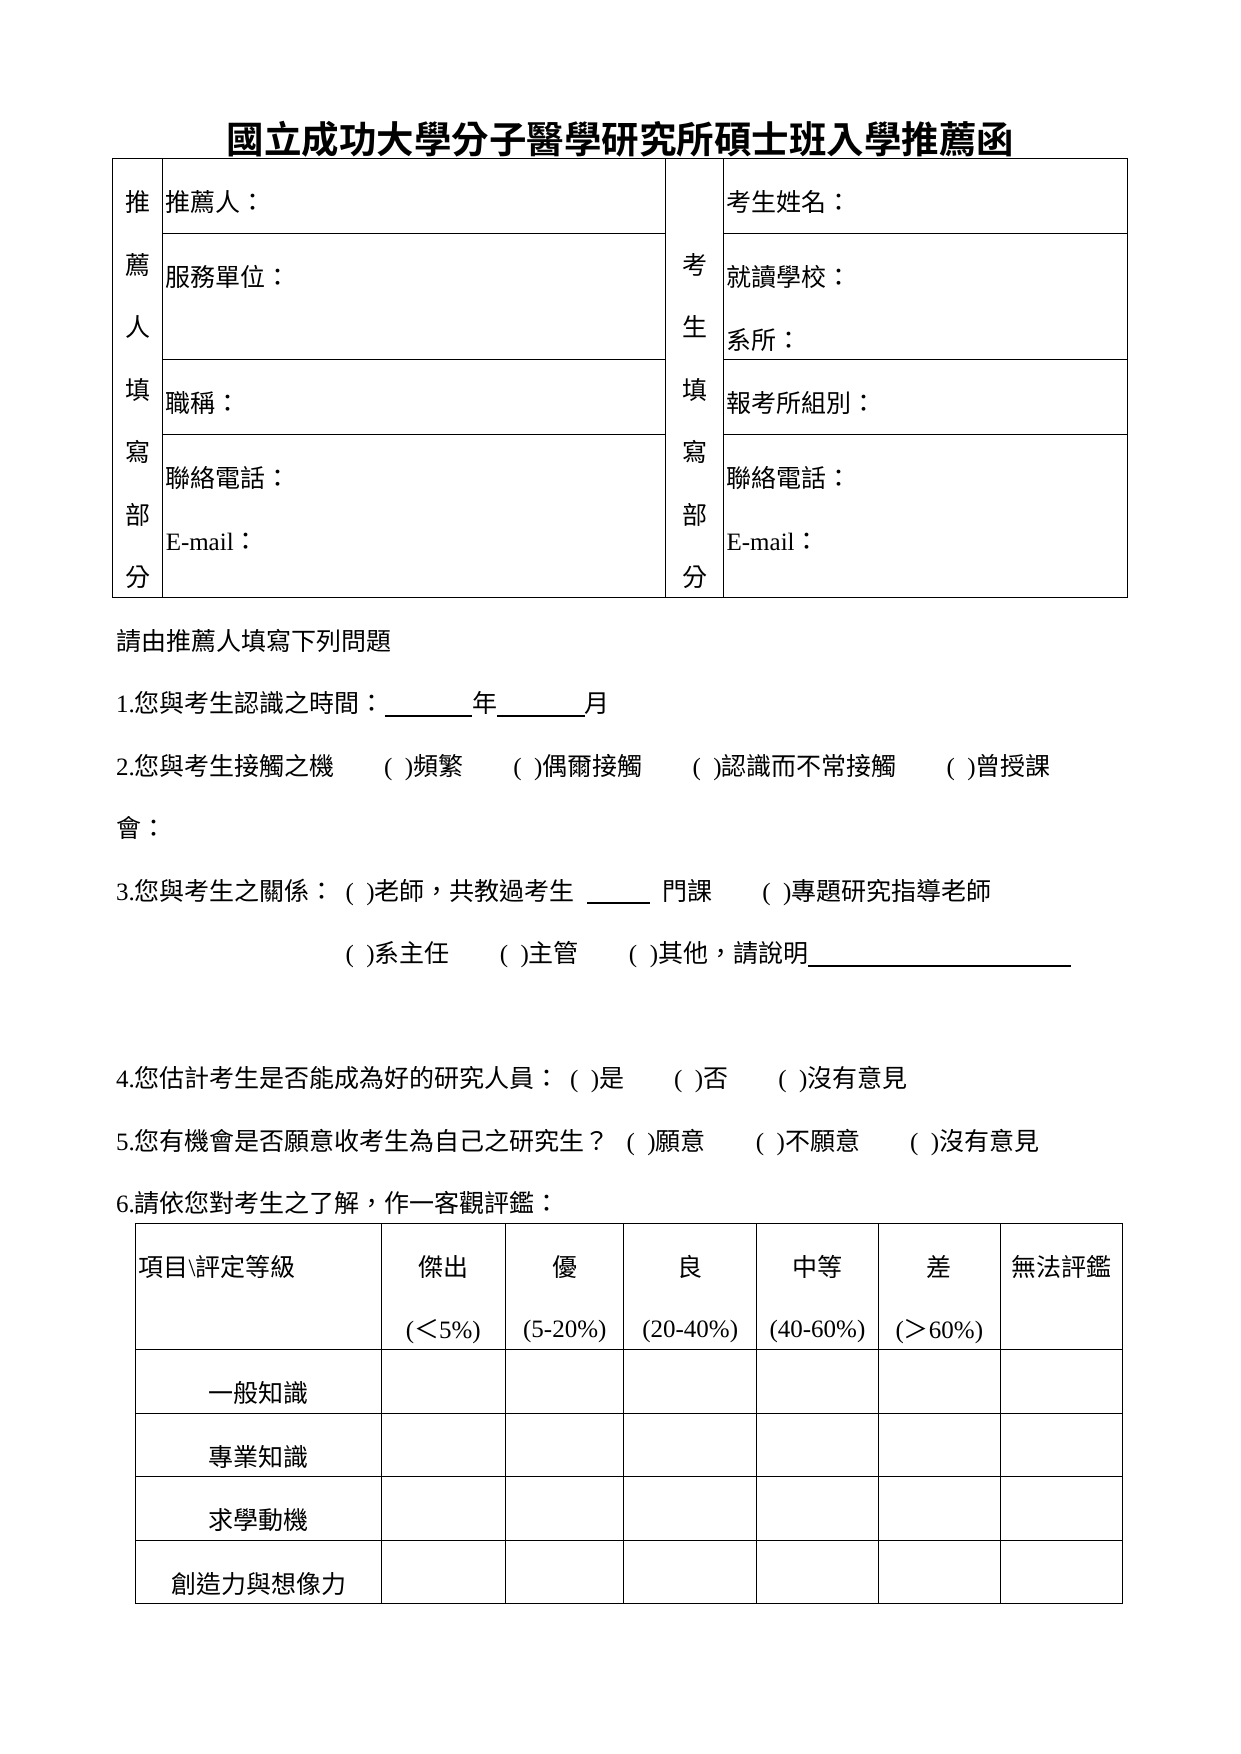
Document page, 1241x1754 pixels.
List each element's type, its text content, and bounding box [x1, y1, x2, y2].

table_cell 聯絡電話： E-mail： [163, 435, 665, 597]
table_cell 6.請依您對考生之了解，作一客觀評鑑： [113, 1160, 1127, 1223]
table_cell [624, 1541, 756, 1603]
table_cell [506, 1541, 623, 1603]
table_cell [382, 1350, 505, 1412]
table_cell 4.您估計考生是否能成為好的研究人員： [113, 1035, 567, 1098]
table_cell 請由推薦人填寫下列問題 [113, 598, 1127, 660]
table_cell 差 (＞60%) [879, 1224, 1000, 1349]
table_cell ( )頻繁 ( )偶爾接觸 ( )認識而不常接觸 ( )曾授課 [381, 723, 1127, 848]
table_cell 創造力與想像力 [136, 1541, 381, 1603]
table_cell 優 (5-20%) [506, 1224, 623, 1349]
table_cell [624, 1414, 756, 1476]
table_cell ( )是 ( )否 ( )沒有意見 [567, 1035, 1127, 1098]
table_cell [382, 1477, 505, 1539]
table_cell 傑出 (＜5%) [382, 1224, 505, 1349]
table_cell [506, 1414, 623, 1476]
table_cell 2.您與考生接觸之機會： [113, 723, 381, 848]
text 國立成功大學分子醫學研究所碩士班入學推薦函 [118, 96, 1122, 158]
table_cell 無法評鑑 [1001, 1224, 1122, 1349]
table_header 推 薦 人 填 寫 部 分 [113, 159, 162, 597]
table_cell [757, 1350, 878, 1412]
table_cell [1123, 1413, 1127, 1476]
table_cell 3.您與考生之關係： [113, 848, 342, 1035]
table_cell [879, 1350, 1000, 1412]
table_cell [757, 1477, 878, 1539]
table_cell 良 (20-40%) [624, 1224, 756, 1349]
table_header 考 生 填 寫 部 分 [666, 159, 723, 597]
table_cell [1123, 1223, 1127, 1349]
table_cell 聯絡電話： E-mail： [724, 435, 1127, 597]
table_cell ( )老師，共教過考生 門課 ( )專題研究指導老師 [343, 848, 1127, 910]
table_cell 就讀學校： 系所： [724, 234, 1127, 359]
table_cell [757, 1541, 878, 1603]
table_cell 中等 (40-60%) [757, 1224, 878, 1349]
table_cell [1001, 1414, 1122, 1476]
table_cell 5.您有機會是否願意收考生為自己之研究生？ [113, 1098, 623, 1160]
table_cell 項目\評定等級 [136, 1224, 381, 1349]
table_cell 專業知識 [136, 1414, 381, 1476]
table_cell [506, 1477, 623, 1539]
table_cell 服務單位： [163, 234, 665, 359]
table_header 推薦人： [163, 159, 665, 233]
table_cell [1001, 1350, 1122, 1412]
table_cell [113, 1223, 135, 1603]
table_cell ( )系主任 ( )主管 ( )其他，請說明 [343, 910, 1127, 1035]
table_cell [879, 1477, 1000, 1539]
table_cell [382, 1414, 505, 1476]
table_cell 求學動機 [136, 1477, 381, 1539]
table_cell [1001, 1477, 1122, 1539]
table_cell 職稱： [163, 360, 665, 434]
table_header 考生姓名： [724, 159, 1127, 233]
table_cell [879, 1541, 1000, 1603]
table_cell [1123, 1476, 1127, 1539]
table_cell [506, 1350, 623, 1412]
table_cell [382, 1541, 505, 1603]
table_cell [1001, 1541, 1122, 1603]
table_cell 報考所組別： [724, 360, 1127, 434]
table_cell [757, 1414, 878, 1476]
table_cell [1123, 1349, 1127, 1412]
table_cell ( )願意 ( )不願意 ( )沒有意見 [624, 1098, 1127, 1160]
table_cell [1123, 1540, 1127, 1603]
table_cell 一般知識 [136, 1350, 381, 1412]
table_cell [879, 1414, 1000, 1476]
table_cell 1.您與考生認識之時間： 年 月 [113, 660, 1127, 723]
table_cell [624, 1477, 756, 1539]
table_cell [624, 1350, 756, 1412]
